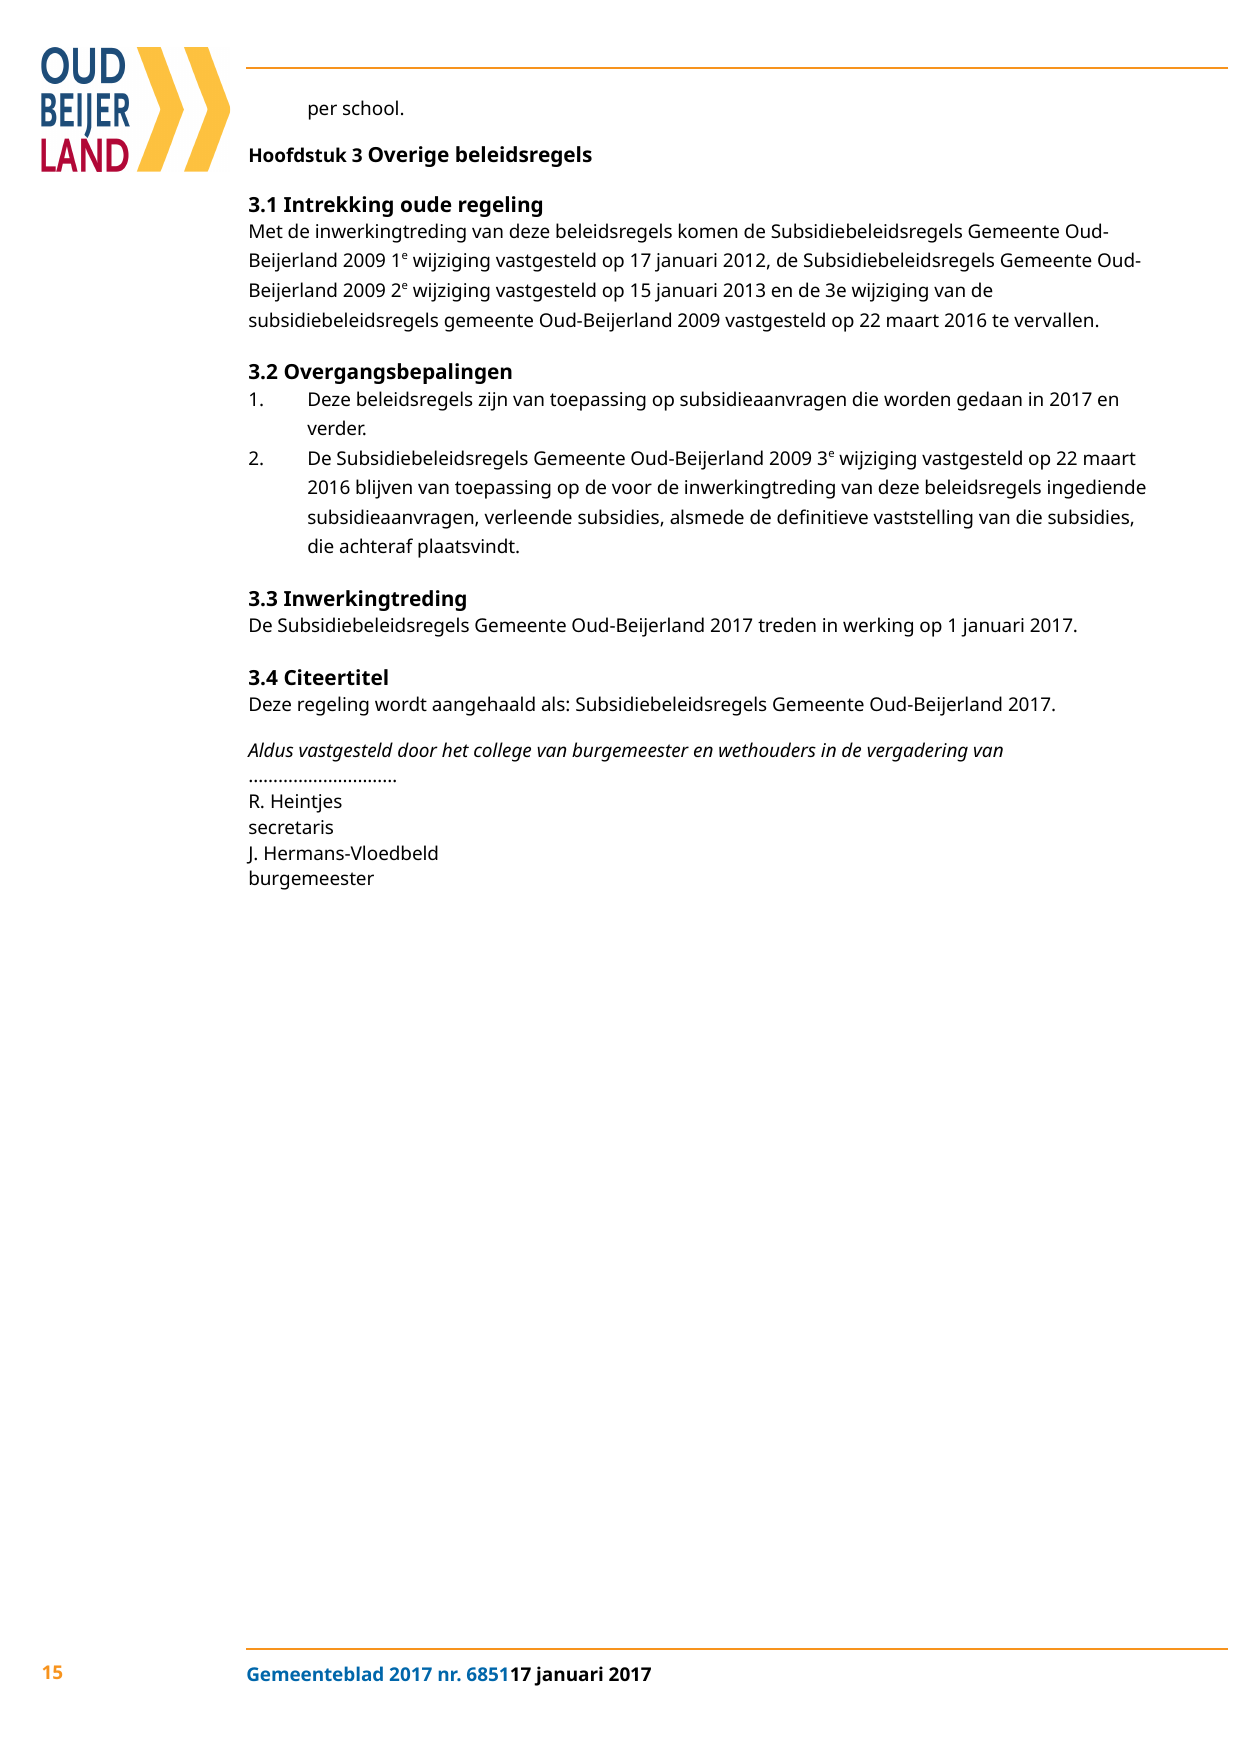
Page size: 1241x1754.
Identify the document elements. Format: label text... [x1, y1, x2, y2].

text R. Heintjes [248, 788, 1152, 814]
text 3.2 Overgangsbepalingen [248, 357, 1152, 386]
text Met de inwerkingtreding van deze beleidsregels komen de Subsidiebeleidsregels Gemeente Oud-Beijerland 2009 1e wijziging vastgesteld op 17 januari 2012, de Subsidiebeleidsregels Gemeente Oud-Beijerland 2009 2e wijziging vastgesteld op 15 januari 2013 en de 3e wijziging van de subsidiebeleidsregels gemeente Oud-Beijerland 2009 vastgesteld op 22 maart 2016 te vervallen. [248, 218, 1152, 333]
text 3.3 Inwerkingtreding [248, 584, 1152, 612]
text Deze regeling wordt aangehaald als: Subsidiebeleidsregels Gemeente Oud-Beijerland 2017. [248, 691, 1152, 717]
text burgemeester [248, 866, 1152, 891]
text 3.4 Citeertitel [248, 663, 1152, 691]
list per school. [248, 95, 1152, 121]
list Deze beleidsregels zijn van toepassing op subsidieaanvragen die worden gedaan in 2017 en verder. [248, 386, 1152, 441]
text De Subsidiebeleidsregels Gemeente Oud-Beijerland 2017 treden in werking op 1 januari 2017. [248, 612, 1152, 638]
list De Subsidiebeleidsregels Gemeente Oud-Beijerland 2009 3e wijziging vastgesteld op 22 maart 2016 blijven van toepassing op de voor de inwerkingtreding van deze beleidsregels ingediende subsidieaanvragen, verleende subsidies, alsmede de definitieve vaststelling van die subsidies, die achteraf plaatsvindt. [248, 445, 1152, 559]
text J. Hermans-Vloedbeld [248, 840, 1152, 866]
text secretaris [248, 814, 1152, 840]
text Hoofdstuk 3 Overige beleidsregels [248, 140, 1152, 169]
text ………………………… [248, 763, 1152, 788]
picture [41, 47, 231, 172]
text Aldus vastgesteld door het college van burgemeester en wethouders in de vergadering van [248, 737, 1152, 763]
text 3.1 Intrekking oude regeling [248, 190, 1152, 218]
